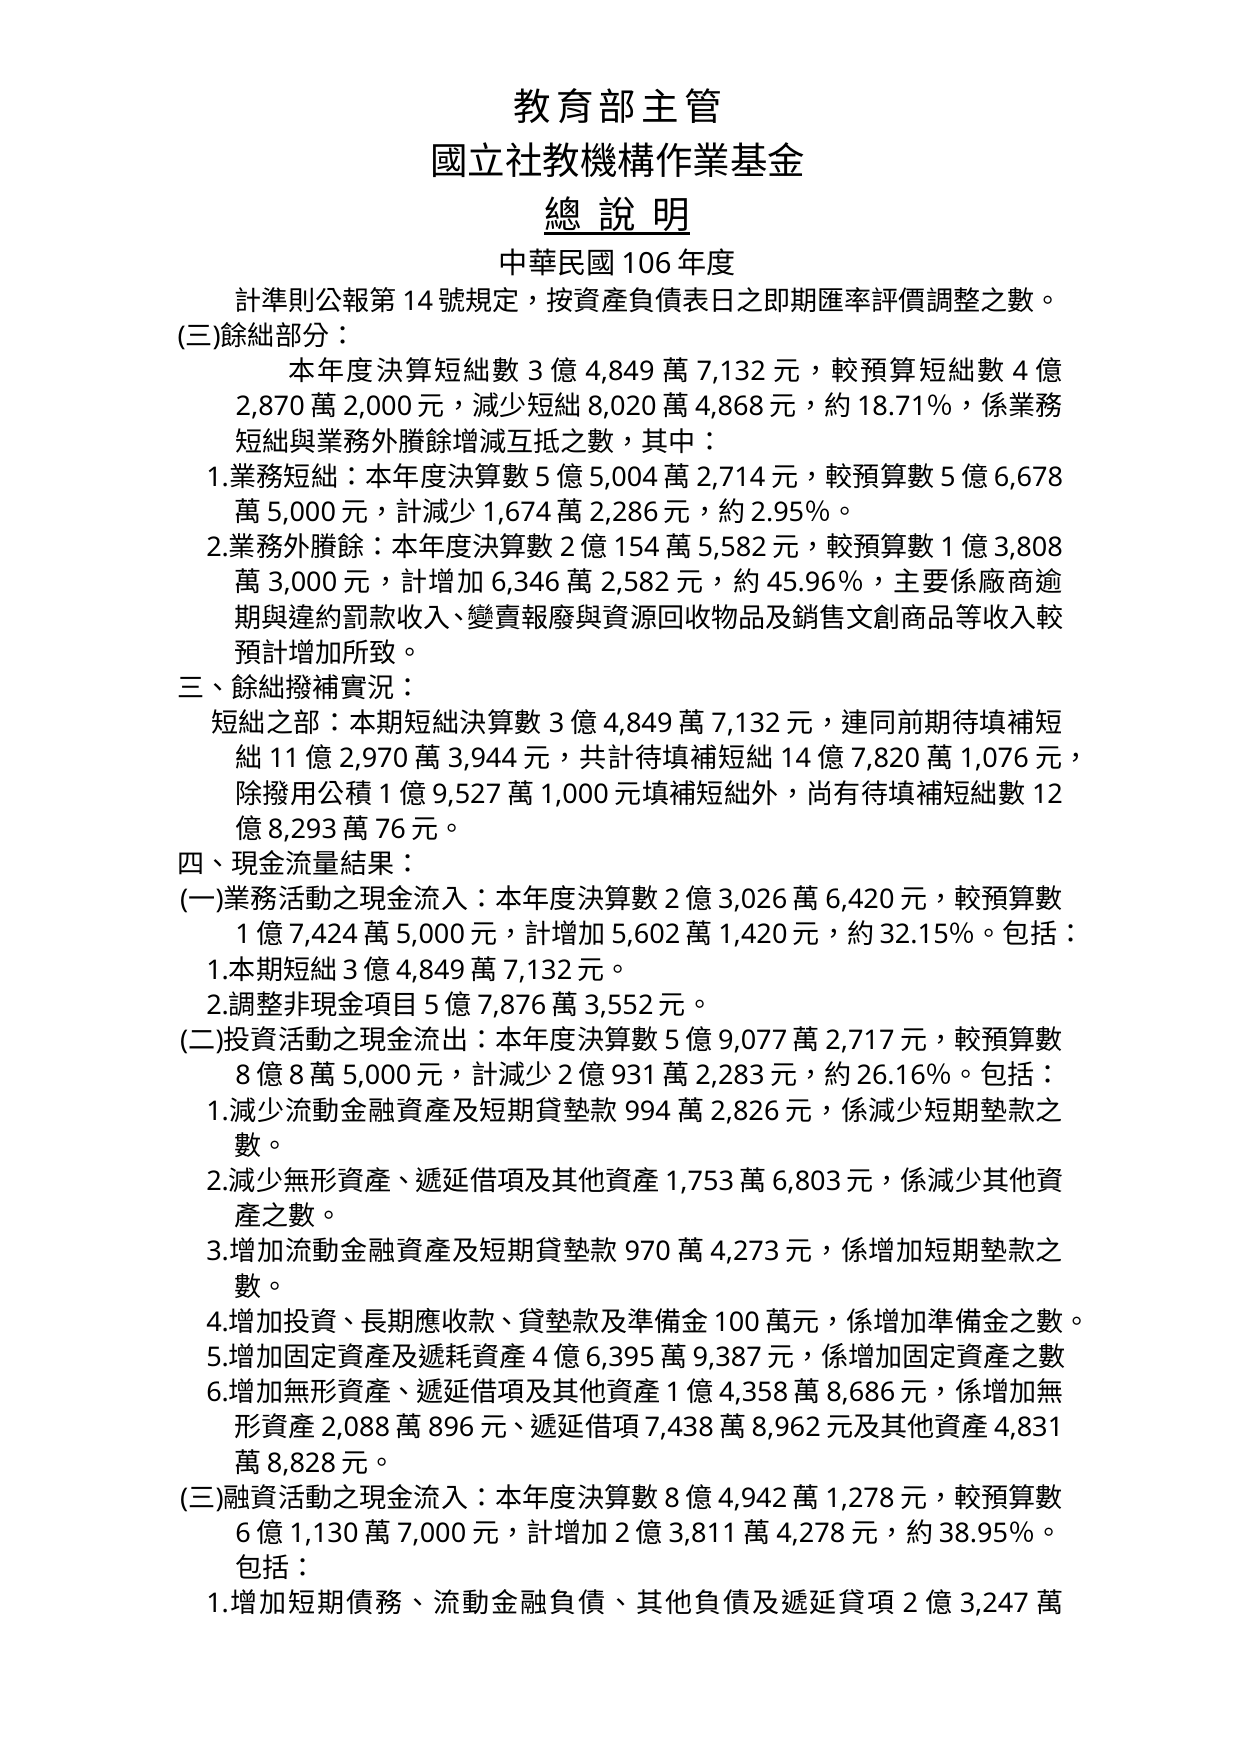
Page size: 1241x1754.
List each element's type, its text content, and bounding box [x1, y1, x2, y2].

text 1.減少流動金融資產及短期貸墊款994萬2,826元，係減少短期墊款之數。 [206, 1092, 1063, 1162]
text 短絀之部：本期短絀決算數3億4,849萬7,132元，連同前期待填補短絀11億2,970萬3,944元，共計待填補短絀14億7,820萬1,076元，除撥用公積1億9,527萬1,000元填補短絀外，尚有待填補短絀數12億8,293萬76元。 [180, 704, 1063, 845]
text (三)融資活動之現金流入：本年度決算數8億4,942萬1,278元，較預算數6億1,130萬7,000元，計增加2億3,811萬4,278元，約38.95％。包括： [180, 1479, 1063, 1585]
text 1.增加短期債務、流動金融負債、其他負債及遞延貸項2億3,247萬 [206, 1585, 1063, 1620]
text (二)投資活動之現金流出：本年度決算數5億9,077萬2,717元，較預算數8億8萬5,000元，計減少2億931萬2,283元，約26.16％。包括： [180, 1021, 1063, 1092]
text 四、現金流量結果： [177, 845, 1063, 881]
text 本年度決算短絀數3億4,849萬7,132元，較預算短絀數4億2,870萬2,000元，減少短絀8,020萬4,868元，約18.71％，係業務短絀與業務外賸餘增減互抵之數，其中： [235, 352, 1063, 458]
text 1.本期短絀3億4,849萬7,132元。 [206, 951, 1063, 986]
text 4.增加投資、長期應收款、貸墊款及準備金100萬元，係增加準備金之數。 [206, 1303, 1063, 1338]
text 3.增加流動金融資產及短期貸墊款970萬4,273元，係增加短期墊款之數。 [206, 1233, 1063, 1303]
text (一)業務活動之現金流入：本年度決算數2億3,026萬6,420元，較預算數1億7,424萬5,000元，計增加5,602萬1,420元，約32.15％。包括： [180, 881, 1063, 951]
text 5.增加固定資產及遞耗資產4億6,395萬9,387元，係增加固定資產之數。 [206, 1338, 1063, 1373]
text (三)餘絀部分： [177, 317, 1063, 352]
text 2.調整非現金項目5億7,876萬3,552元。 [206, 986, 1063, 1021]
text 計準則公報第14號規定，按資產負債表日之即期匯率評價調整之數。 [206, 282, 1063, 317]
text 三、餘絀撥補實況： [177, 669, 1063, 704]
text 2.業務外賸餘：本年度決算數2億154萬5,582元，較預算數1億3,808萬3,000元，計增加6,346萬2,582元，約45.96％，主要係廠商逾期與違約罰款收入、變賣報廢與資源回收物品及銷售文創商品等收入較預計增加所致。 [206, 528, 1063, 669]
text 1.業務短絀：本年度決算數5億5,004萬2,714元，較預算數5億6,678萬5,000元，計減少1,674萬2,286元，約2.95％。 [206, 458, 1063, 528]
text 2.減少無形資產、遞延借項及其他資產1,753萬6,803元，係減少其他資產之數。 [206, 1162, 1063, 1233]
text 6.增加無形資產、遞延借項及其他資產1億4,358萬8,686元，係增加無形資產2,088萬896元、遞延借項7,438萬8,962元及其他資產4,831萬8,828元。 [206, 1373, 1063, 1479]
